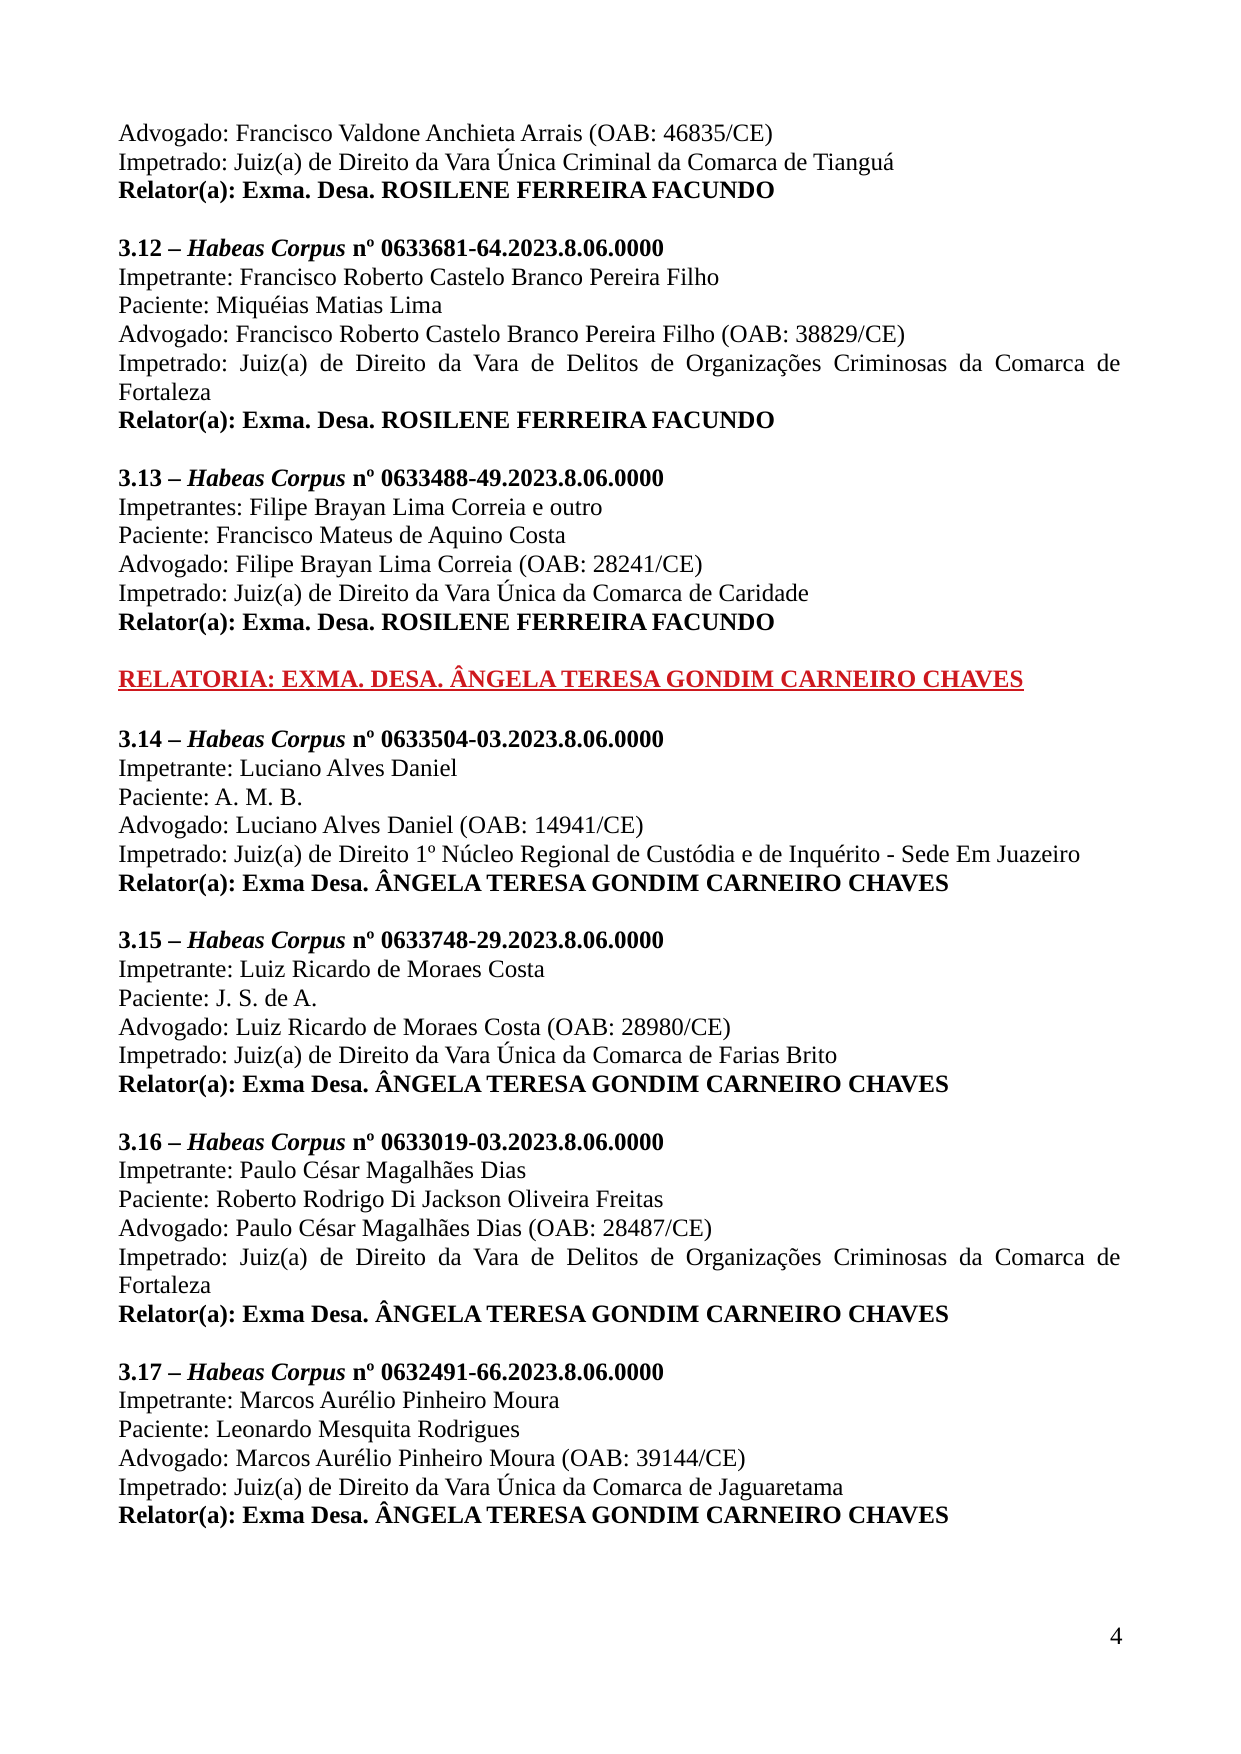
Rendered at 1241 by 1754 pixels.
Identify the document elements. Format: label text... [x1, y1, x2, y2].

text Advogado: Marcos Aurélio Pinheiro Moura (OAB: 39144/CE) [118, 1443, 1122, 1472]
text Relator(a): Exma. Desa. ROSILENE FERREIRA FACUNDO [118, 176, 1122, 204]
text Paciente: A. M. B. [118, 782, 1122, 811]
text Impetrante: Luiz Ricardo de Moraes Costa [118, 954, 1122, 983]
text Advogado: Francisco Roberto Castelo Branco Pereira Filho (OAB: 38829/CE) [118, 319, 1122, 348]
text Impetrante: Luciano Alves Daniel [118, 753, 1122, 782]
text RELATORIA: EXMA. DESA. ÂNGELA TERESA GONDIM CARNEIRO CHAVES [118, 664, 1122, 693]
text 3.14 – Habeas Corpus nº 0633504-03.2023.8.06.0000 [118, 724, 1122, 753]
text Impetrante: Paulo César Magalhães Dias [118, 1156, 1122, 1184]
text Impetrado: Juiz(a) de Direito da Vara Única da Comarca de Farias Brito [118, 1041, 1122, 1069]
text Paciente: Miquéias Matias Lima [118, 291, 1122, 319]
text Relator(a): Exma Desa. ÂNGELA TERESA GONDIM CARNEIRO CHAVES [118, 1299, 1122, 1328]
text Advogado: Luiz Ricardo de Moraes Costa (OAB: 28980/CE) [118, 1012, 1122, 1041]
text Impetrantes: Filipe Brayan Lima Correia e outro [118, 492, 1122, 521]
text Relator(a): Exma Desa. ÂNGELA TERESA GONDIM CARNEIRO CHAVES [118, 1069, 1122, 1098]
text Impetrado: Juiz(a) de Direito 1º Núcleo Regional de Custódia e de Inquérito - Sede Em Juazeiro [118, 839, 1122, 868]
text Relator(a): Exma Desa. ÂNGELA TERESA GONDIM CARNEIRO CHAVES [118, 1501, 1122, 1529]
text Impetrado: Juiz(a) de Direito da Vara de Delitos de Organizações Criminosas da Comarca de Fortaleza [118, 1242, 1122, 1299]
text Impetrado: Juiz(a) de Direito da Vara Única da Comarca de Jaguaretama [118, 1472, 1122, 1501]
text Advogado: Paulo César Magalhães Dias (OAB: 28487/CE) [118, 1213, 1122, 1242]
text Relator(a): Exma Desa. ÂNGELA TERESA GONDIM CARNEIRO CHAVES [118, 868, 1122, 897]
text Paciente: Francisco Mateus de Aquino Costa [118, 521, 1122, 549]
text Advogado: Francisco Valdone Anchieta Arrais (OAB: 46835/CE) [118, 118, 1122, 147]
text Relator(a): Exma. Desa. ROSILENE FERREIRA FACUNDO [118, 607, 1122, 636]
text 3.16 – Habeas Corpus nº 0633019-03.2023.8.06.0000 [118, 1127, 1122, 1156]
text 3.12 – Habeas Corpus nº 0633681-64.2023.8.06.0000 [118, 233, 1122, 262]
text Paciente: J. S. de A. [118, 983, 1122, 1012]
text Impetrado: Juiz(a) de Direito da Vara Única da Comarca de Caridade [118, 578, 1122, 607]
text Paciente: Leonardo Mesquita Rodrigues [118, 1414, 1122, 1443]
text Impetrante: Francisco Roberto Castelo Branco Pereira Filho [118, 262, 1122, 291]
text Advogado: Filipe Brayan Lima Correia (OAB: 28241/CE) [118, 549, 1122, 578]
text 3.17 – Habeas Corpus nº 0632491-66.2023.8.06.0000 [118, 1357, 1122, 1386]
text 3.13 – Habeas Corpus nº 0633488-49.2023.8.06.0000 [118, 463, 1122, 492]
text Impetrado: Juiz(a) de Direito da Vara Única Criminal da Comarca de Tianguá [118, 147, 1122, 176]
text Paciente: Roberto Rodrigo Di Jackson Oliveira Freitas [118, 1184, 1122, 1213]
text Relator(a): Exma. Desa. ROSILENE FERREIRA FACUNDO [118, 406, 1122, 434]
text 3.15 – Habeas Corpus nº 0633748-29.2023.8.06.0000 [118, 926, 1122, 954]
text Advogado: Luciano Alves Daniel (OAB: 14941/CE) [118, 811, 1122, 839]
text Impetrado: Juiz(a) de Direito da Vara de Delitos de Organizações Criminosas da Comarca de Fortaleza [118, 348, 1122, 406]
text Impetrante: Marcos Aurélio Pinheiro Moura [118, 1386, 1122, 1414]
